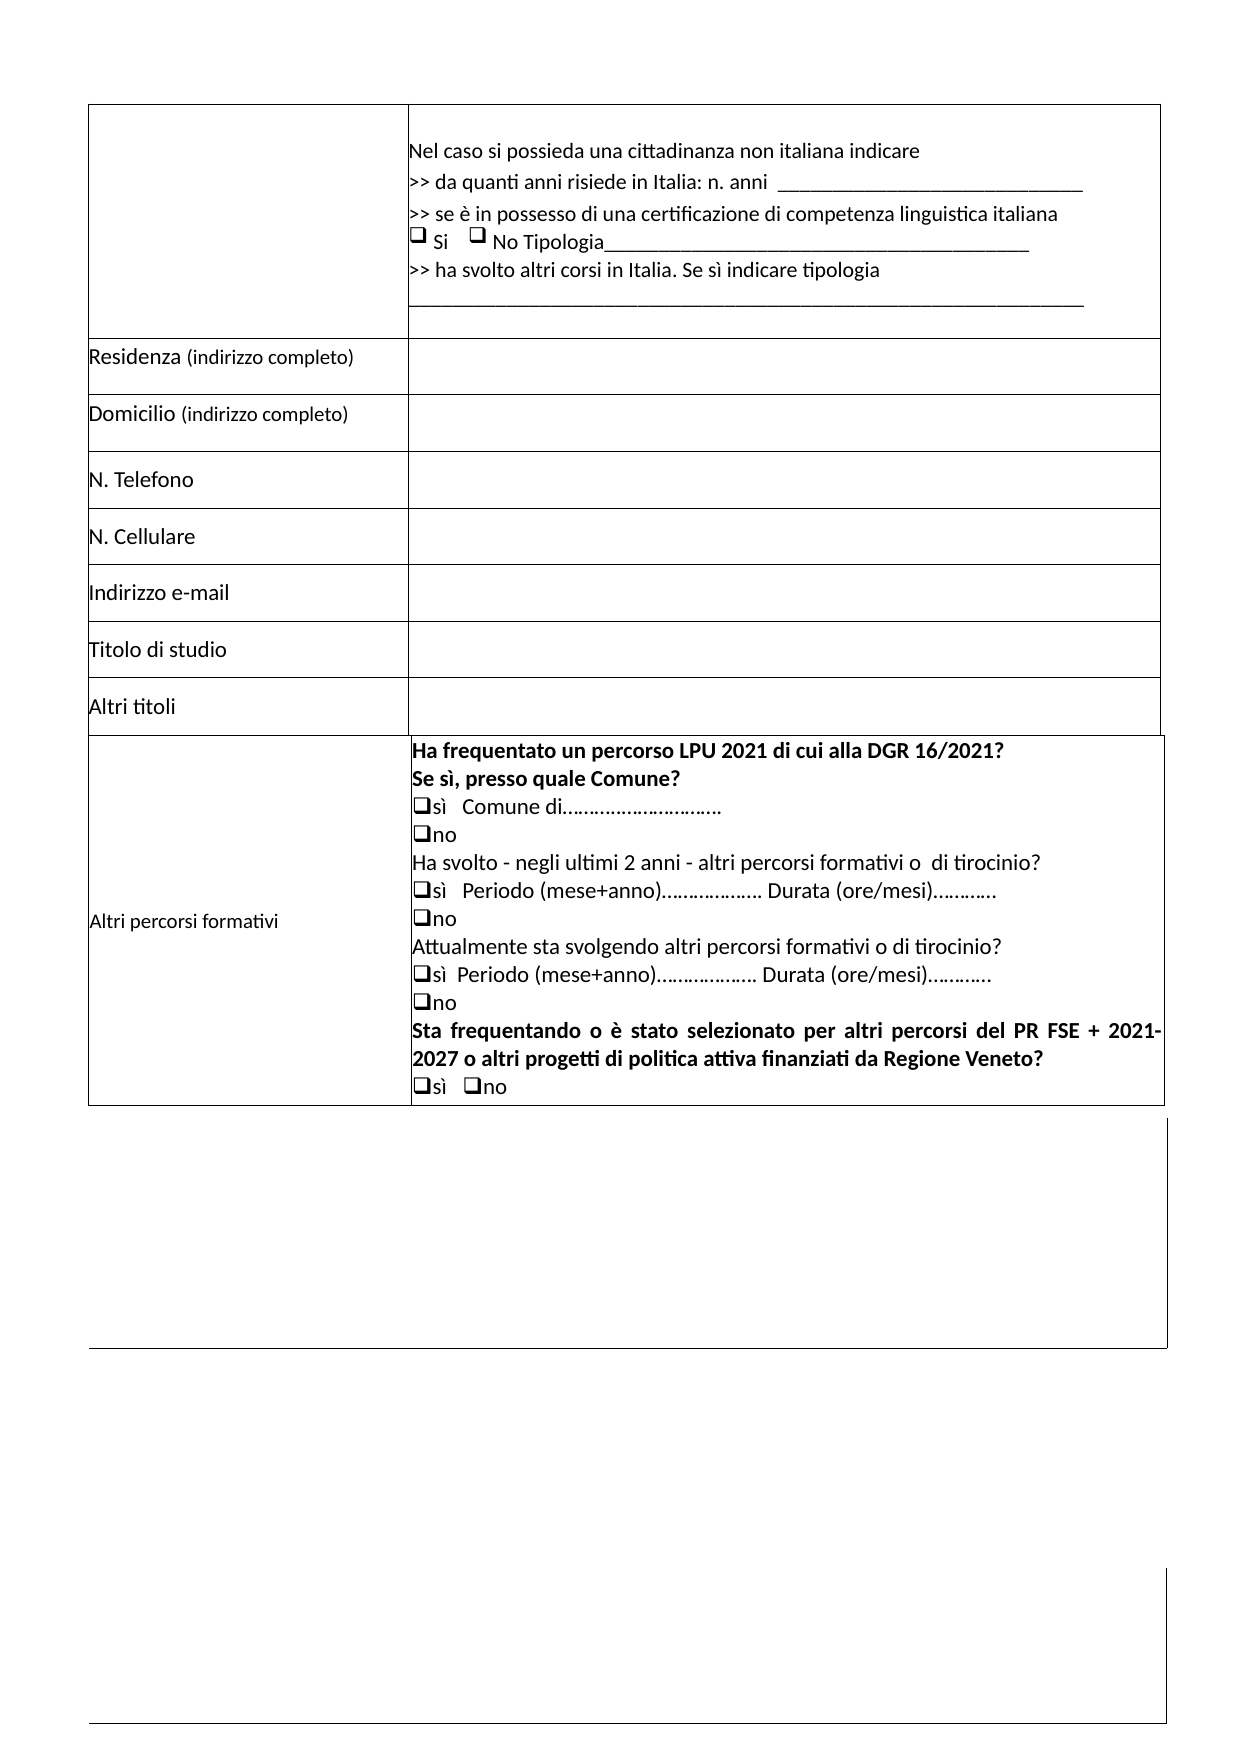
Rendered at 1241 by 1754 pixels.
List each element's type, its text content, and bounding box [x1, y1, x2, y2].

table_cell [409, 509, 1160, 564]
table_cell Nel caso si possieda una cittadinanza non italiana indicare >> da quanti anni risiede in Italia: n. anni ____________________________ >> se è in possesso di una certificazione di competenza linguistica italiana  Si  No Tipologia_______________________________________ >> ha svolto altri corsi in Italia. Se sì indicare tipologia ______________________________________________________________ [409, 105, 1160, 338]
table_cell N. Cellulare [89, 509, 408, 564]
table_cell Residenza (indirizzo completo) [89, 339, 408, 394]
table_cell [409, 339, 1160, 394]
table_cell [409, 678, 1160, 735]
table_cell [409, 452, 1160, 507]
table_cell Ha frequentato un percorso LPU 2021 di cui alla DGR 16/2021? Se sì, presso quale Comune? sì Comune di………..………………. no Ha svolto - negli ultimi 2 anni - altri percorsi formativi o di tirocinio? sì Periodo (mese+anno)………………. Durata (ore/mesi)………… no Attualmente sta svolgendo altri percorsi formativi o di tirocinio? sì Periodo (mese+anno)………………. Durata (ore/mesi)………… no Sta frequentando o è stato selezionato per altri percorsi del PR FSE + 2021-2027 o altri progetti di politica attiva finanziati da Regione Veneto? sì no no  sì no Indichi la tipologia di percorso/i Indichi l’ente presso il quale si è iscritto [412, 736, 1164, 1105]
table_cell Indirizzo e-mail [89, 565, 408, 621]
table_cell [89, 105, 408, 338]
table_cell [409, 622, 1160, 677]
table_cell [409, 565, 1160, 621]
table_cell Titolo di studio [89, 622, 408, 677]
table_cell Altri percorsi formativi [89, 736, 411, 1105]
table_cell N. Telefono [89, 452, 408, 507]
table_cell Domicilio (indirizzo completo) [89, 395, 408, 451]
table_cell Altri titoli [89, 678, 408, 735]
table_cell [409, 395, 1160, 451]
